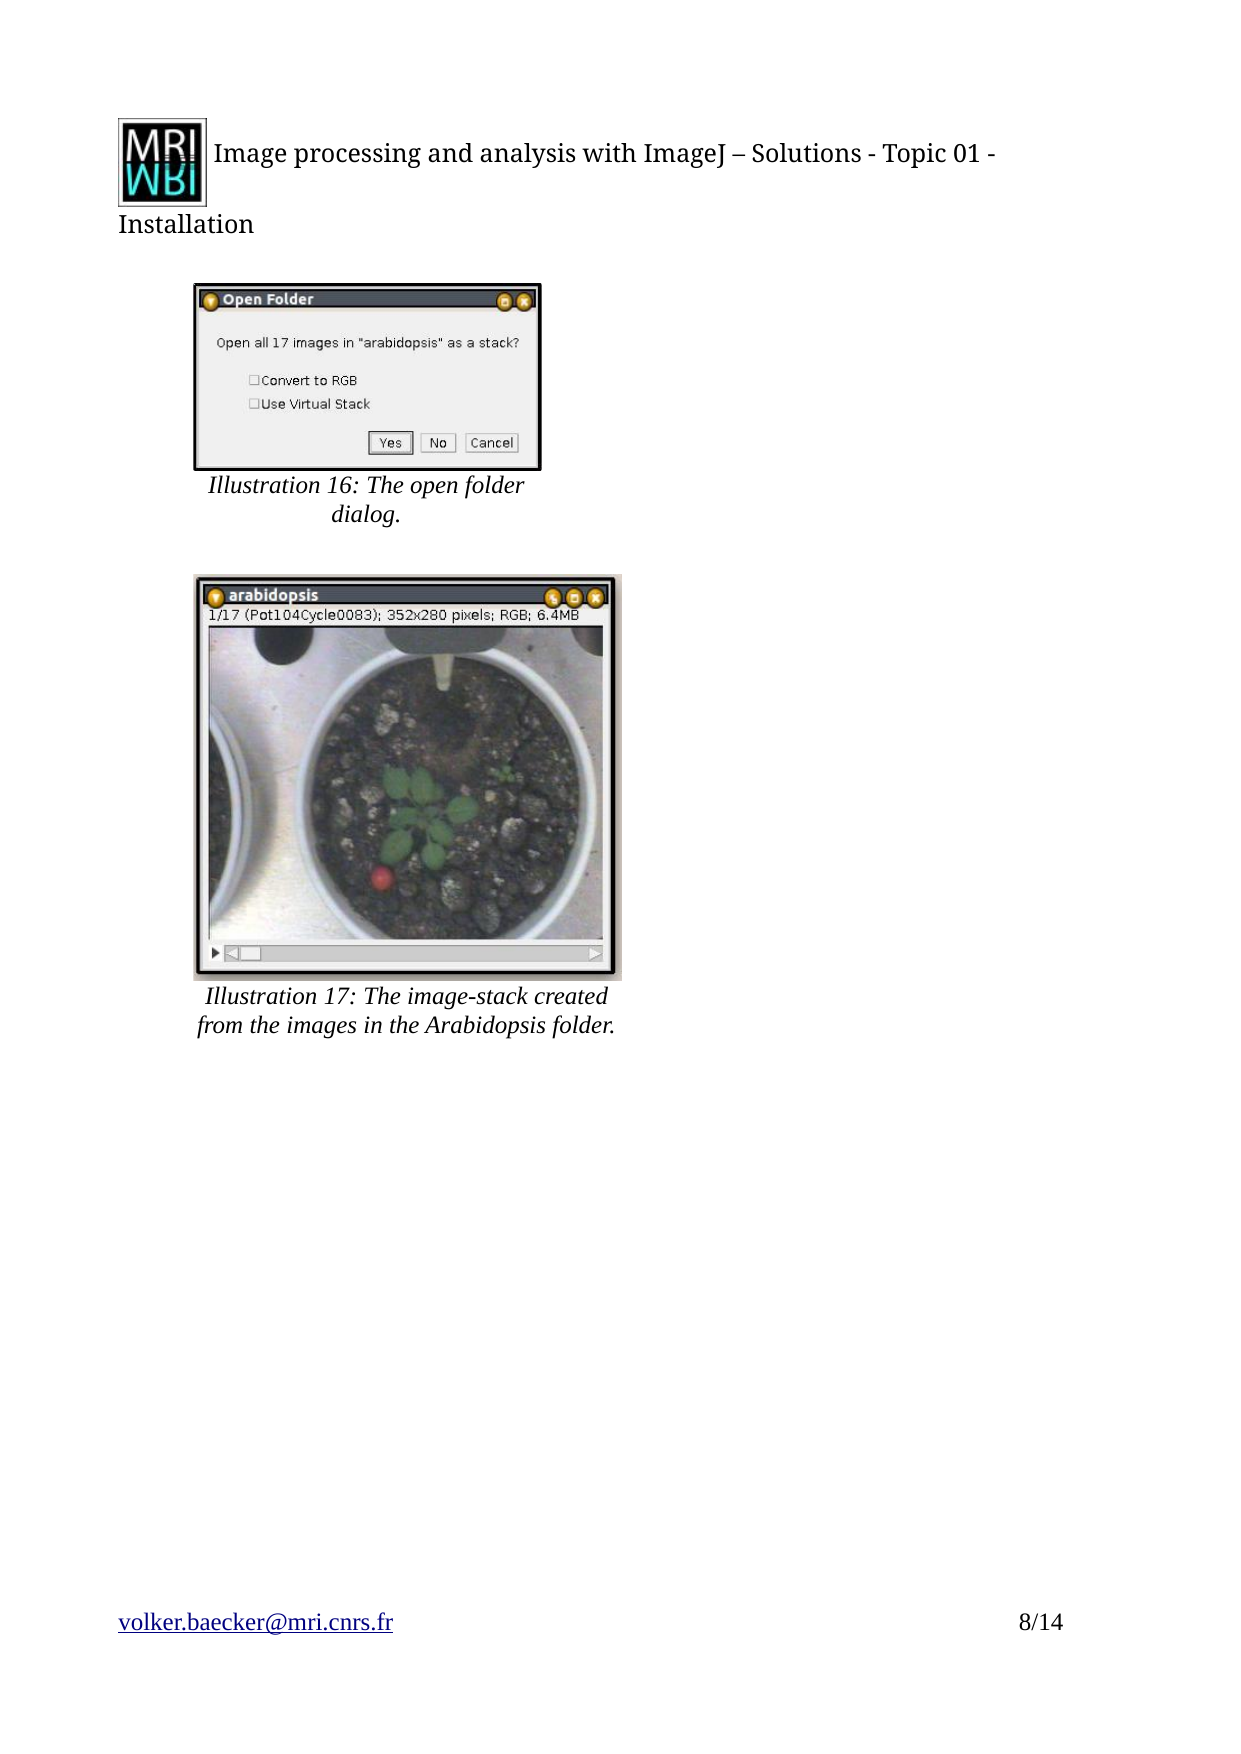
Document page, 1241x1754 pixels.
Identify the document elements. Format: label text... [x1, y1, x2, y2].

picture [193, 283, 542, 471]
picture [118, 118, 207, 207]
picture [193, 574, 622, 981]
list Illustration 17: The image-stack created from the images in the Arabidopsis folder. [193, 981, 622, 1038]
list Illustration 16: The open folder dialog. [193, 471, 541, 528]
